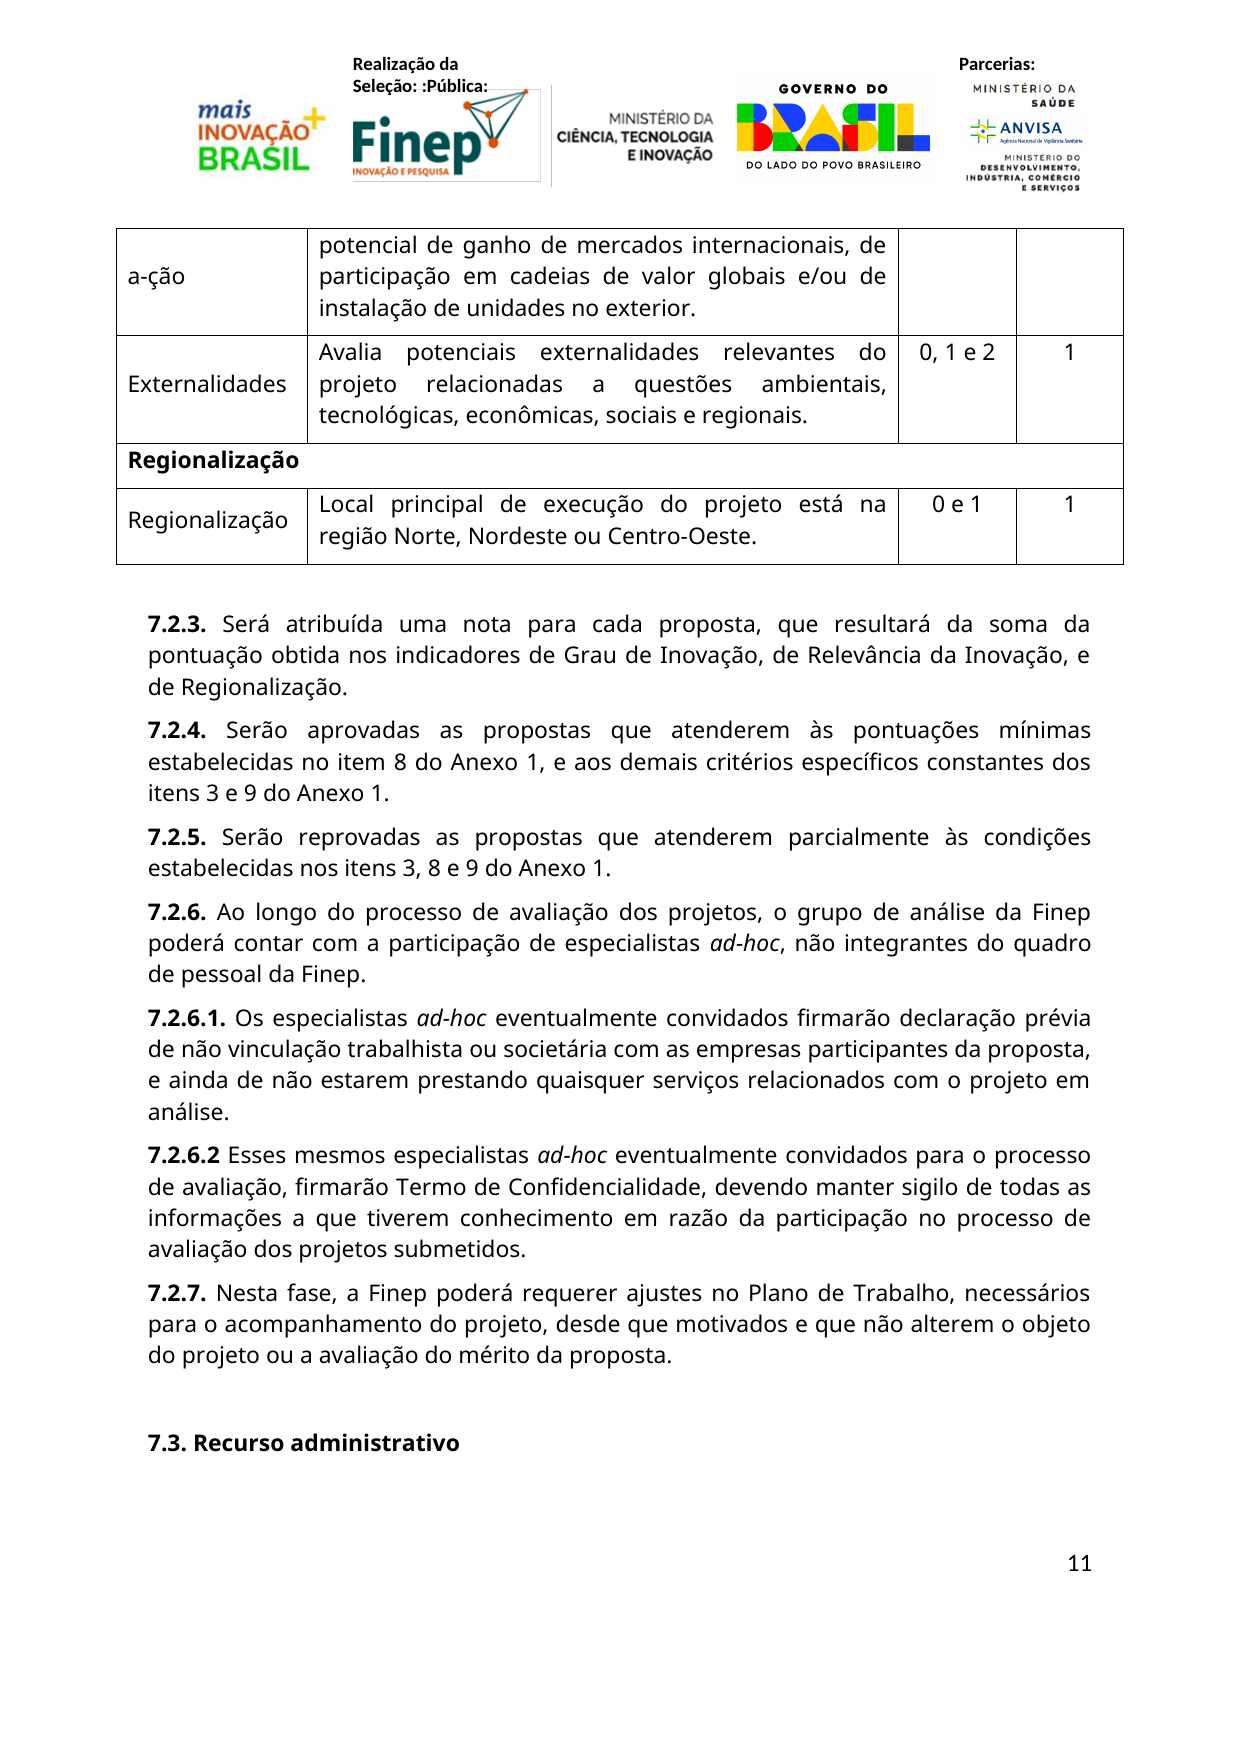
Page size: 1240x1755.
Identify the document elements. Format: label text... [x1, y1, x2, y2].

table_cell 0 e 1 [899, 489, 1016, 563]
table_cell 0, 1 e 2 [899, 336, 1016, 443]
text 7.3. Recurso administrativo [148, 1427, 1092, 1458]
table_cell Local principal de execução do projeto está na região Norte, Nordeste ou Centro-Oeste. [308, 489, 898, 563]
table_cell a-ção [117, 229, 307, 335]
table_cell Avalia potenciais externalidades relevantes do projeto relacionadas a questões ambientais, tecnológicas, econômicas, sociais e regionais. [308, 336, 898, 443]
table_cell Regionalização [117, 489, 307, 563]
table_cell potencial de ganho de mercados internacionais, de participação em cadeias de valor globais e/ou de instalação de unidades no exterior. [308, 229, 898, 335]
text 7.2.5. Serão reprovadas as propostas que atenderem parcialmente às condições estabelecidas nos itens 3, 8 e 9 do Anexo 1. [148, 821, 1092, 883]
table_cell [899, 229, 1016, 335]
text 7.2.6. Ao longo do processo de avaliação dos projetos, o grupo de análise da Finep poderá contar com a participação de especialistas ad-hoc, não integrantes do quadro de pessoal da Finep. [148, 896, 1092, 989]
table_cell [1017, 229, 1123, 335]
table_cell Externalidades [117, 336, 307, 443]
table_cell 1 [1017, 336, 1123, 443]
text 7.2.7. Nesta fase, a Finep poderá requerer ajustes no Plano de Trabalho, necessários para o acompanhamento do projeto, desde que motivados e que não alterem o objeto do projeto ou a avaliação do mérito da proposta. [148, 1277, 1092, 1371]
text 7.2.6.1. Os especialistas ad-hoc eventualmente convidados firmarão declaração prévia de não vinculação trabalhista ou societária com as empresas participantes da proposta, e ainda de não estarem prestando quaisquer serviços relacionados com o projeto em análise. [148, 1002, 1092, 1127]
text 7.2.3. Será atribuída uma nota para cada proposta, que resultará da soma da pontuação obtida nos indicadores de Grau de Inovação, de Relevância da Inovação, e de Regionalização. [148, 608, 1092, 702]
table_cell 1 [1017, 489, 1123, 563]
text 7.2.6.2 Esses mesmos especialistas ad-hoc eventualmente convidados para o processo de avaliação, firmarão Termo de Confidencialidade, devendo manter sigilo de todas as informações a que tiverem conhecimento em razão da participação no processo de avaliação dos projetos submetidos. [148, 1139, 1092, 1264]
table_cell Regionalização [117, 444, 1123, 487]
text 7.2.4. Serão aprovadas as propostas que atenderem às pontuações mínimas estabelecidas no item 8 do Anexo 1, e aos demais critérios específicos constantes dos itens 3 e 9 do Anexo 1. [148, 714, 1092, 808]
